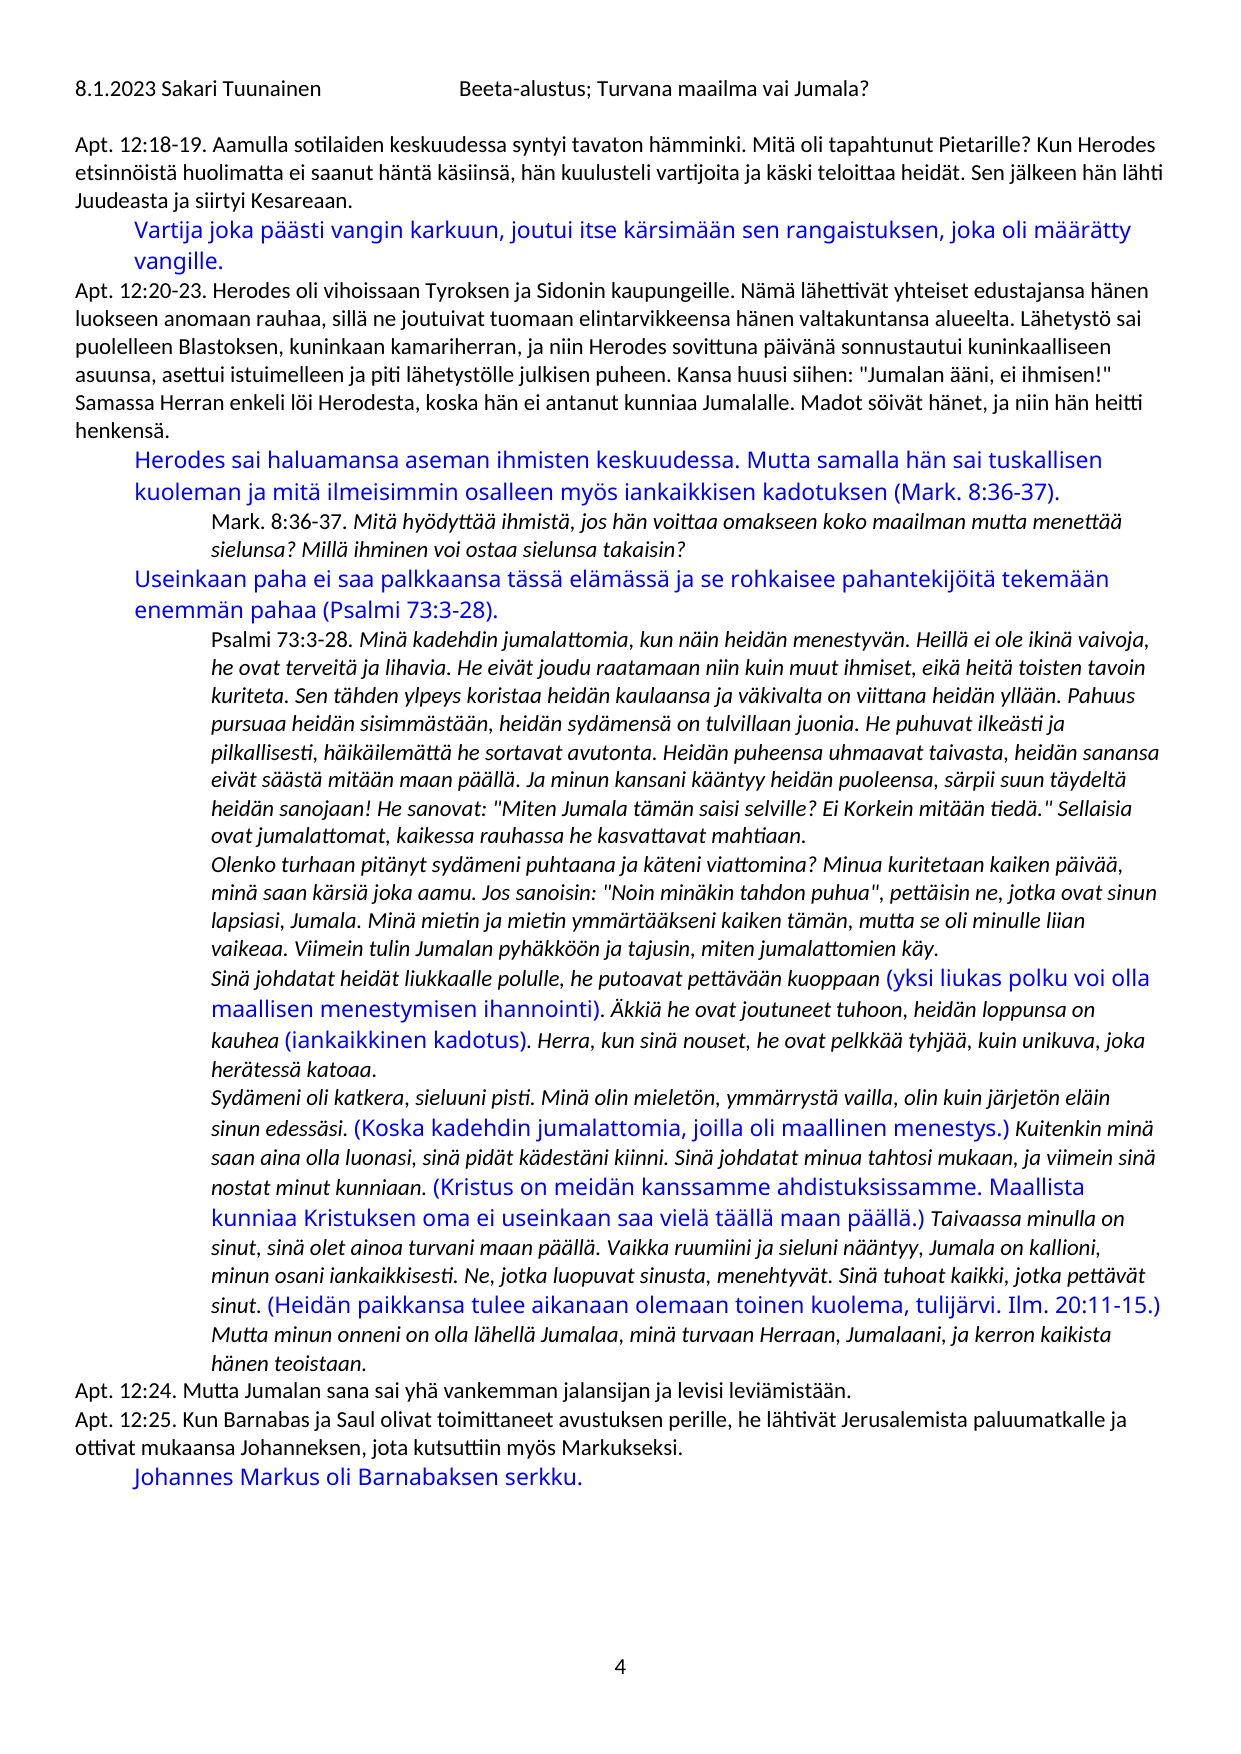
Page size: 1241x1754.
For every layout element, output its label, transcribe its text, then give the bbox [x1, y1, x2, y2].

text Sinä johdatat heidät liukkaalle polulle, he putoavat pettävään kuoppaan (yksi liukas polku voi olla maallisen menestymisen ihannointi). Äkkiä he ovat joutuneet tuhoon, heidän loppunsa on kauhea (iankaikkinen kadotus). Herra, kun sinä nouset, he ovat pelkkää tyhjää, kuin unikuva, joka herätessä katoaa. [211, 962, 1165, 1083]
text Sydämeni oli katkera, sieluuni pisti. Minä olin mieletön, ymmärrystä vailla, olin kuin järjetön eläin sinun edessäsi. (Koska kadehdin jumalattomia, joilla oli maallinen menestys.) Kuitenkin minä saan aina olla luonasi, sinä pidät kädestäni kiinni. Sinä johdatat minua tahtosi mukaan, ja viimein sinä nostat minut kunniaan. (Kristus on meidän kanssamme ahdistuksissamme. Maallista kunniaa Kristuksen oma ei useinkaan saa vielä täällä maan päällä.) Taivaassa minulla on sinut, sinä olet ainoa turvani maan päällä. Vaikka ruumiini ja sieluni nääntyy, Jumala on kallioni, minun osani iankaikkisesti. Ne, jotka luopuvat sinusta, menehtyvät. Sinä tuhoat kaikki, jotka pettävät sinut. (Heidän paikkansa tulee aikanaan olemaan toinen kuolema, tulijärvi. Ilm. 20:11-15.) Mutta minun onneni on olla lähellä Jumalaa, minä turvaan Herraan, Jumalaani, ja kerron kaikista hänen teoistaan. [211, 1083, 1165, 1377]
text Apt. 12:18-19. Aamulla sotilaiden keskuudessa syntyi tavaton hämminki. Mitä oli tapahtunut Pietarille? Kun Herodes etsinnöistä huolimatta ei saanut häntä käsiinsä, hän kuulusteli vartijoita ja käski teloittaa heidät. Sen jälkeen hän lähti Juudeasta ja siirtyi Kesareaan. [75, 130, 1165, 214]
text Mark. 8:36-37. Mitä hyödyttää ihmistä, jos hän voittaa omakseen koko maailman mutta menettää sielunsa? Millä ihminen voi ostaa sielunsa takaisin? [211, 507, 1165, 563]
text Vartija joka päästi vangin karkuun, joutui itse kärsimään sen rangaistuksen, joka oli määrätty vangille. [134, 214, 1165, 276]
text Olenko turhaan pitänyt sydämeni puhtaana ja käteni viattomina? Minua kuritetaan kaiken päivää, minä saan kärsiä joka aamu. Jos sanoisin: "Noin minäkin tahdon puhua", pettäisin ne, jotka ovat sinun lapsiasi, Jumala. Minä mietin ja mietin ymmärtääkseni kaiken tämän, mutta se oli minulle liian vaikeaa. Viimein tulin Jumalan pyhäkköön ja tajusin, miten jumalattomien käy. [211, 850, 1165, 962]
text Apt. 12:25. Kun Barnabas ja Saul olivat toimittaneet avustuksen perille, he lähtivät Jerusalemista paluumatkalle ja ottivat mukaansa Johanneksen, jota kutsuttiin myös Markukseksi. [75, 1405, 1165, 1461]
text Johannes Markus oli Barnabaksen serkku. [134, 1461, 1165, 1492]
text Apt. 12:24. Mutta Jumalan sana sai yhä vankemman jalansijan ja levisi leviämistään. [75, 1377, 1165, 1405]
text Useinkaan paha ei saa palkkaansa tässä elämässä ja se rohkaisee pahantekijöitä tekemään enemmän pahaa (Psalmi 73:3-28). [134, 563, 1165, 626]
text Apt. 12:20-23. Herodes oli vihoissaan Tyroksen ja Sidonin kaupungeille. Nämä lähettivät yhteiset edustajansa hänen luokseen anomaan rauhaa, sillä ne joutuivat tuomaan elintarvikkeensa hänen valtakuntansa alueelta. Lähetystö sai puolelleen Blastoksen, kuninkaan kamariherran, ja niin Herodes sovittuna päivänä sonnustautui kuninkaalliseen asuunsa, asettui istuimelleen ja piti lähetystölle julkisen puheen. Kansa huusi siihen: "Jumalan ääni, ei ihmisen!" Samassa Herran enkeli löi Herodesta, koska hän ei antanut kunniaa Jumalalle. Madot söivät hänet, ja niin hän heitti henkensä. [75, 276, 1165, 444]
text Herodes sai haluamansa aseman ihmisten keskuudessa. Mutta samalla hän sai tuskallisen kuoleman ja mitä ilmeisimmin osalleen myös iankaikkisen kadotuksen (Mark. 8:36-37). [134, 444, 1165, 507]
text Psalmi 73:3-28. Minä kadehdin jumalattomia, kun näin heidän menestyvän. Heillä ei ole ikinä vaivoja, he ovat terveitä ja lihavia. He eivät joudu raatamaan niin kuin muut ihmiset, eikä heitä toisten tavoin kuriteta. Sen tähden ylpeys koristaa heidän kaulaansa ja väkivalta on viittana heidän yllään. Pahuus pursuaa heidän sisimmästään, heidän sydämensä on tulvillaan juonia. He puhuvat ilkeästi ja pilkallisesti, häikäilemättä he sortavat avutonta. Heidän puheensa uhmaavat taivasta, heidän sanansa eivät säästä mitään maan päällä. Ja minun kansani kääntyy heidän puoleensa, särpii suun täydeltä heidän sanojaan! He sanovat: "Miten Jumala tämän saisi selville? Ei Korkein mitään tiedä." Sellaisia ovat jumalattomat, kaikessa rauhassa he kasvattavat mahtiaan. [211, 626, 1165, 850]
